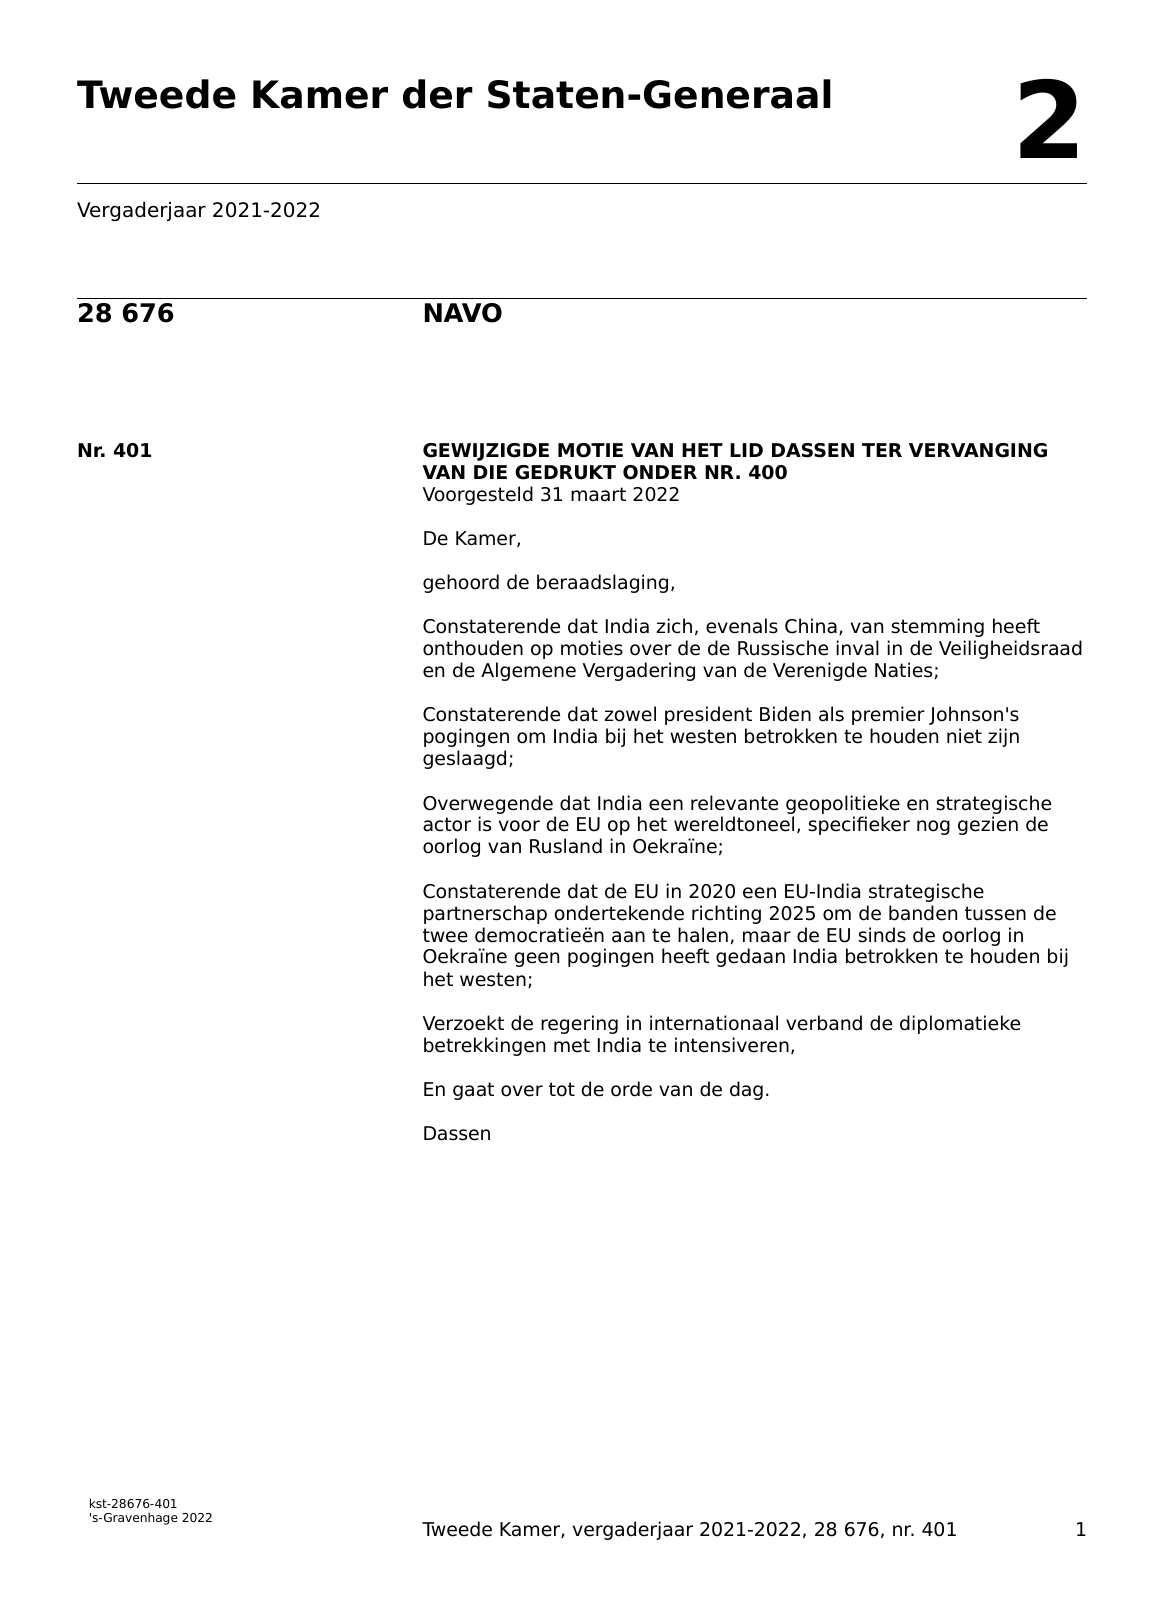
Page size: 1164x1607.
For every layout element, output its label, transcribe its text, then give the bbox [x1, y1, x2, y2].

subtitle 28 676 NAVO [77, 299, 1087, 329]
text gehoord de beraadslaging, [422, 572, 1087, 594]
text Voorgesteld 31 maart 2022 [422, 484, 1087, 506]
text Verzoekt de regering in internationaal verband de diplomatieke betrekkingen met India te intensiveren, [422, 1013, 1087, 1057]
text Constaterende dat zowel president Biden als premier Johnson's pogingen om India bij het westen betrokken te houden niet zijn geslaagd; [422, 704, 1087, 770]
text Dassen [422, 1123, 1087, 1145]
text De Kamer, [422, 528, 1087, 550]
text kst-28676-401 [88, 1497, 323, 1511]
table_header 2 [886, 59, 1087, 183]
text Overwegende dat India een relevante geopolitieke en strategische actor is voor de EU op het wereldtoneel, specifieker nog gezien de oorlog van Rusland in Oekraïne; [422, 792, 1087, 858]
text En gaat over tot de orde van de dag. [422, 1079, 1087, 1101]
text 's-Gravenhage 2022 [88, 1511, 323, 1525]
text Constaterende dat India zich, evenals China, van stemming heeft onthouden op moties over de de Russische inval in de Veiligheidsraad en de Algemene Vergadering van de Verenigde Naties; [422, 616, 1087, 682]
subtitle Nr. 401 GEWIJZIGDE MOTIE VAN HET LID DASSEN TER VERVANGING VAN DIE GEDRUKT ONDER NR. 400 [77, 440, 1087, 484]
text Constaterende dat de EU in 2020 een EU-India strategische partnerschap ondertekende richting 2025 om de banden tussen de twee democratieën aan te halen, maar de EU sinds de oorlog in Oekraïne geen pogingen heeft gedaan India betrokken te houden bij het westen; [422, 881, 1087, 990]
table_header Tweede Kamer der Staten-Generaal [77, 59, 886, 183]
table_cell Vergaderjaar 2021-2022 [77, 184, 1087, 298]
